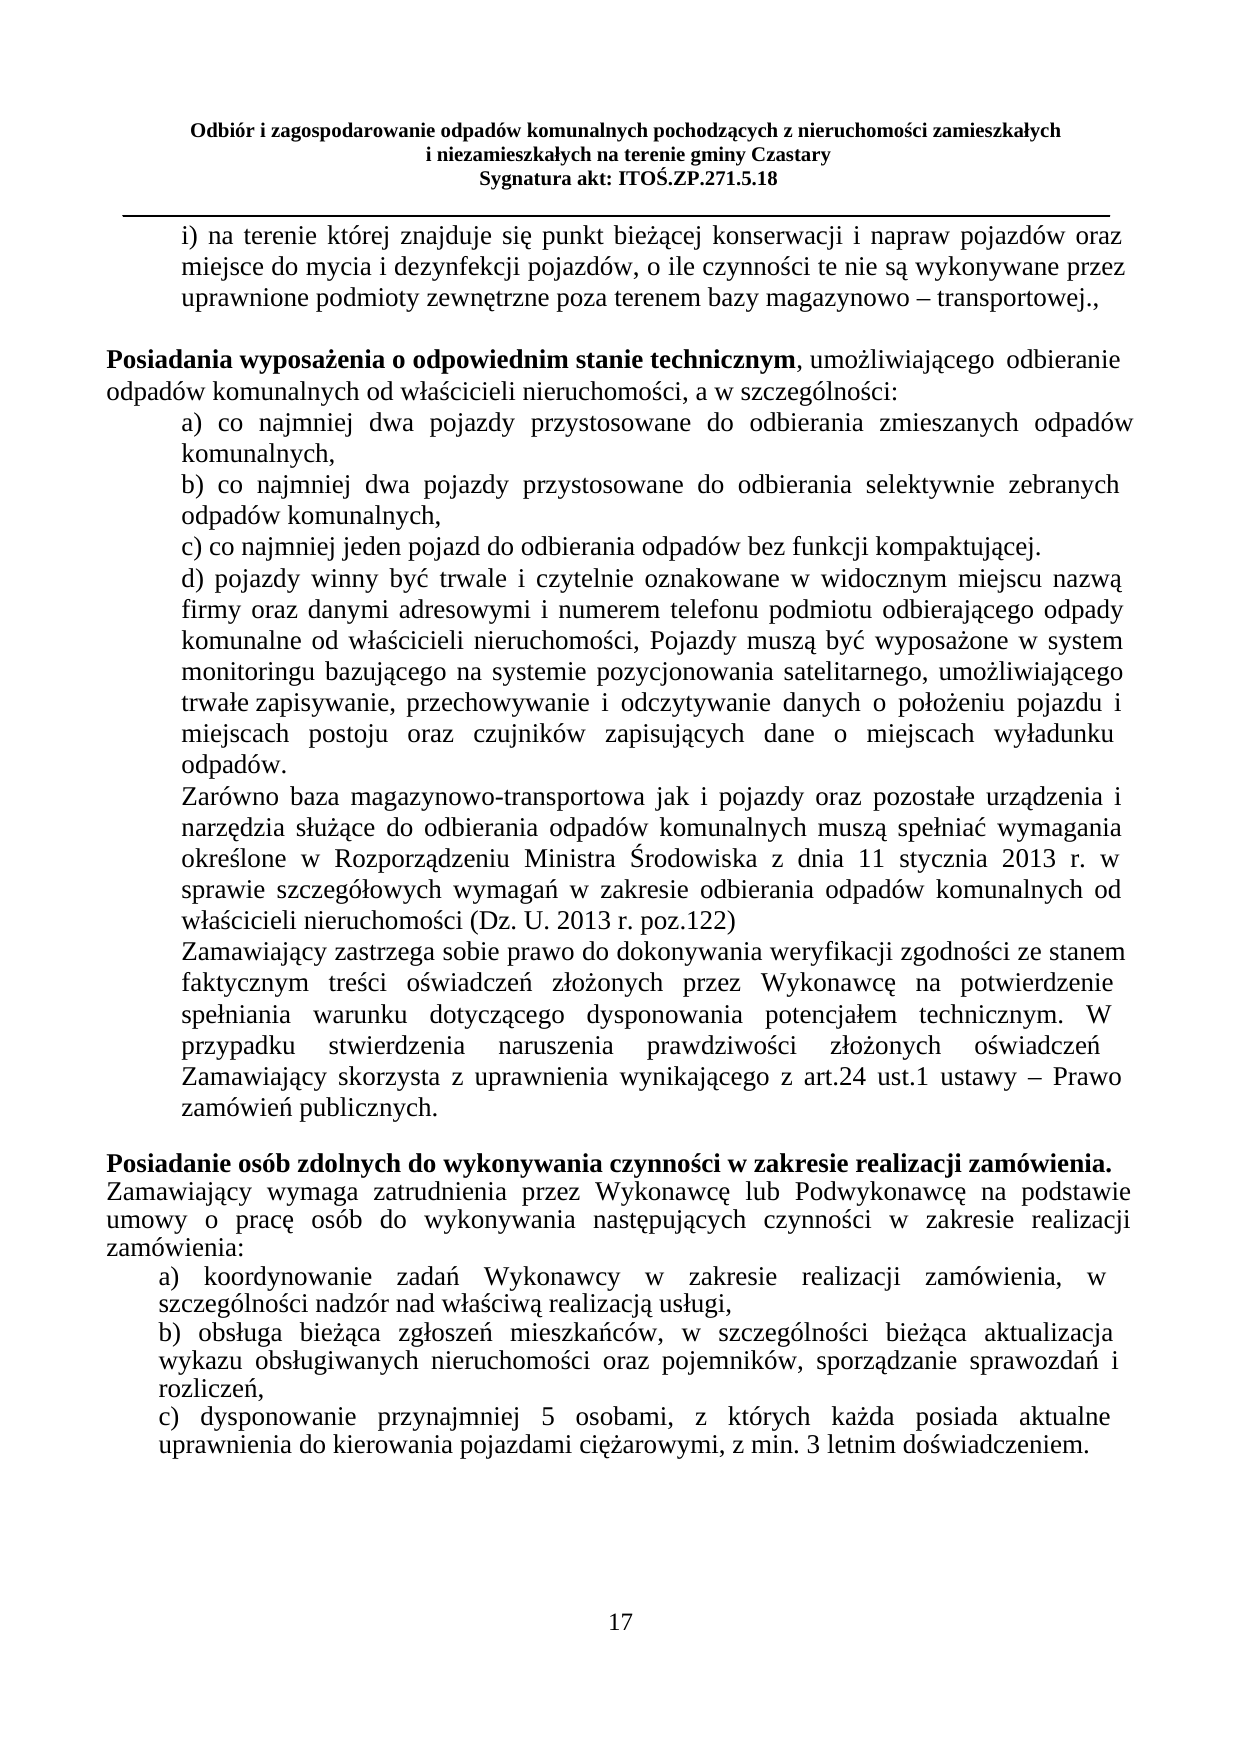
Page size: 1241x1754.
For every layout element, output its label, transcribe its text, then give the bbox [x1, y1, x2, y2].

text i) na terenie której znajduje się punkt bieżącej konserwacji i napraw pojazdów oraz miejsce do mycia i dezynfekcji pojazdów, o ile czynności te nie są wykonywane przez uprawnione podmioty zewnętrzne poza terenem bazy magazynowo – transportowej., [106, 219, 1134, 312]
text Zamawiający zastrzega sobie prawo do dokonywania weryfikacji zgodności ze stanem faktycznym treści oświadczeń złożonych przez Wykonawcę na potwierdzenie spełniania warunku dotyczącego dysponowania potencjałem technicznym. W przypadku stwierdzenia naruszenia prawdziwości złożonych oświadczeń Zamawiający skorzysta z uprawnienia wynikającego z art.24 ust.1 ustawy – Prawo zamówień publicznych. [106, 935, 1134, 1122]
text Posiadania wyposażenia o odpowiednim stanie technicznym, umożliwiającego odbieranie odpadów komunalnych od właścicieli nieruchomości, a w szczególności: [106, 344, 1134, 406]
text Zarówno baza magazynowo-transportowa jak i pojazdy oraz pozostałe urządzenia i narzędzia służące do odbierania odpadów komunalnych muszą spełniać wymagania określone w Rozporządzeniu Ministra Środowiska z dnia 11 stycznia 2013 r. w sprawie szczegółowych wymagań w zakresie odbierania odpadów komunalnych od właścicieli nieruchomości (Dz. U. 2013 r. poz.122) [106, 780, 1134, 935]
text b) co najmniej dwa pojazdy przystosowane do odbierania selektywnie zebranych odpadów komunalnych, [106, 468, 1134, 531]
text c) dysponowanie przynajmniej 5 osobami, z których każda posiada aktualne uprawnienia do kierowania pojazdami ciężarowymi, z min. 3 letnim doświadczeniem. [106, 1403, 1132, 1459]
list Posiadanie osób zdolnych do wykonywania czynności w zakresie realizacji zamówienia. [106, 1150, 1132, 1178]
text d) pojazdy winny być trwale i czytelnie oznakowane w widocznym miejscu nazwą firmy oraz danymi adresowymi i numerem telefonu podmiotu odbierającego odpady komunalne od właścicieli nieruchomości, Pojazdy muszą być wyposażone w system monitoringu bazującego na systemie pozycjonowania satelitarnego, umożliwiającego trwałe zapisywanie, przechowywanie i odczytywanie danych o położeniu pojazdu i miejscach postoju oraz czujników zapisujących dane o miejscach wyładunku odpadów. [106, 562, 1134, 780]
text b) obsługa bieżąca zgłoszeń mieszkańców, w szczególności bieżąca aktualizacja wykazu obsługiwanych nieruchomości oraz pojemników, sporządzanie sprawozdań i rozliczeń, [106, 1319, 1132, 1403]
text c) co najmniej jeden pojazd do odbierania odpadów bez funkcji kompaktującej. [106, 531, 1134, 562]
list Zamawiający wymaga zatrudnienia przez Wykonawcę lub Podwykonawcę na podstawie umowy o pracę osób do wykonywania następujących czynności w zakresie realizacji zamówienia: [106, 1178, 1132, 1263]
text a) co najmniej dwa pojazdy przystosowane do odbierania zmieszanych odpadów komunalnych, [106, 406, 1134, 468]
text a) koordynowanie zadań Wykonawcy w zakresie realizacji zamówienia, w szczególności nadzór nad właściwą realizacją usługi, [106, 1263, 1132, 1319]
